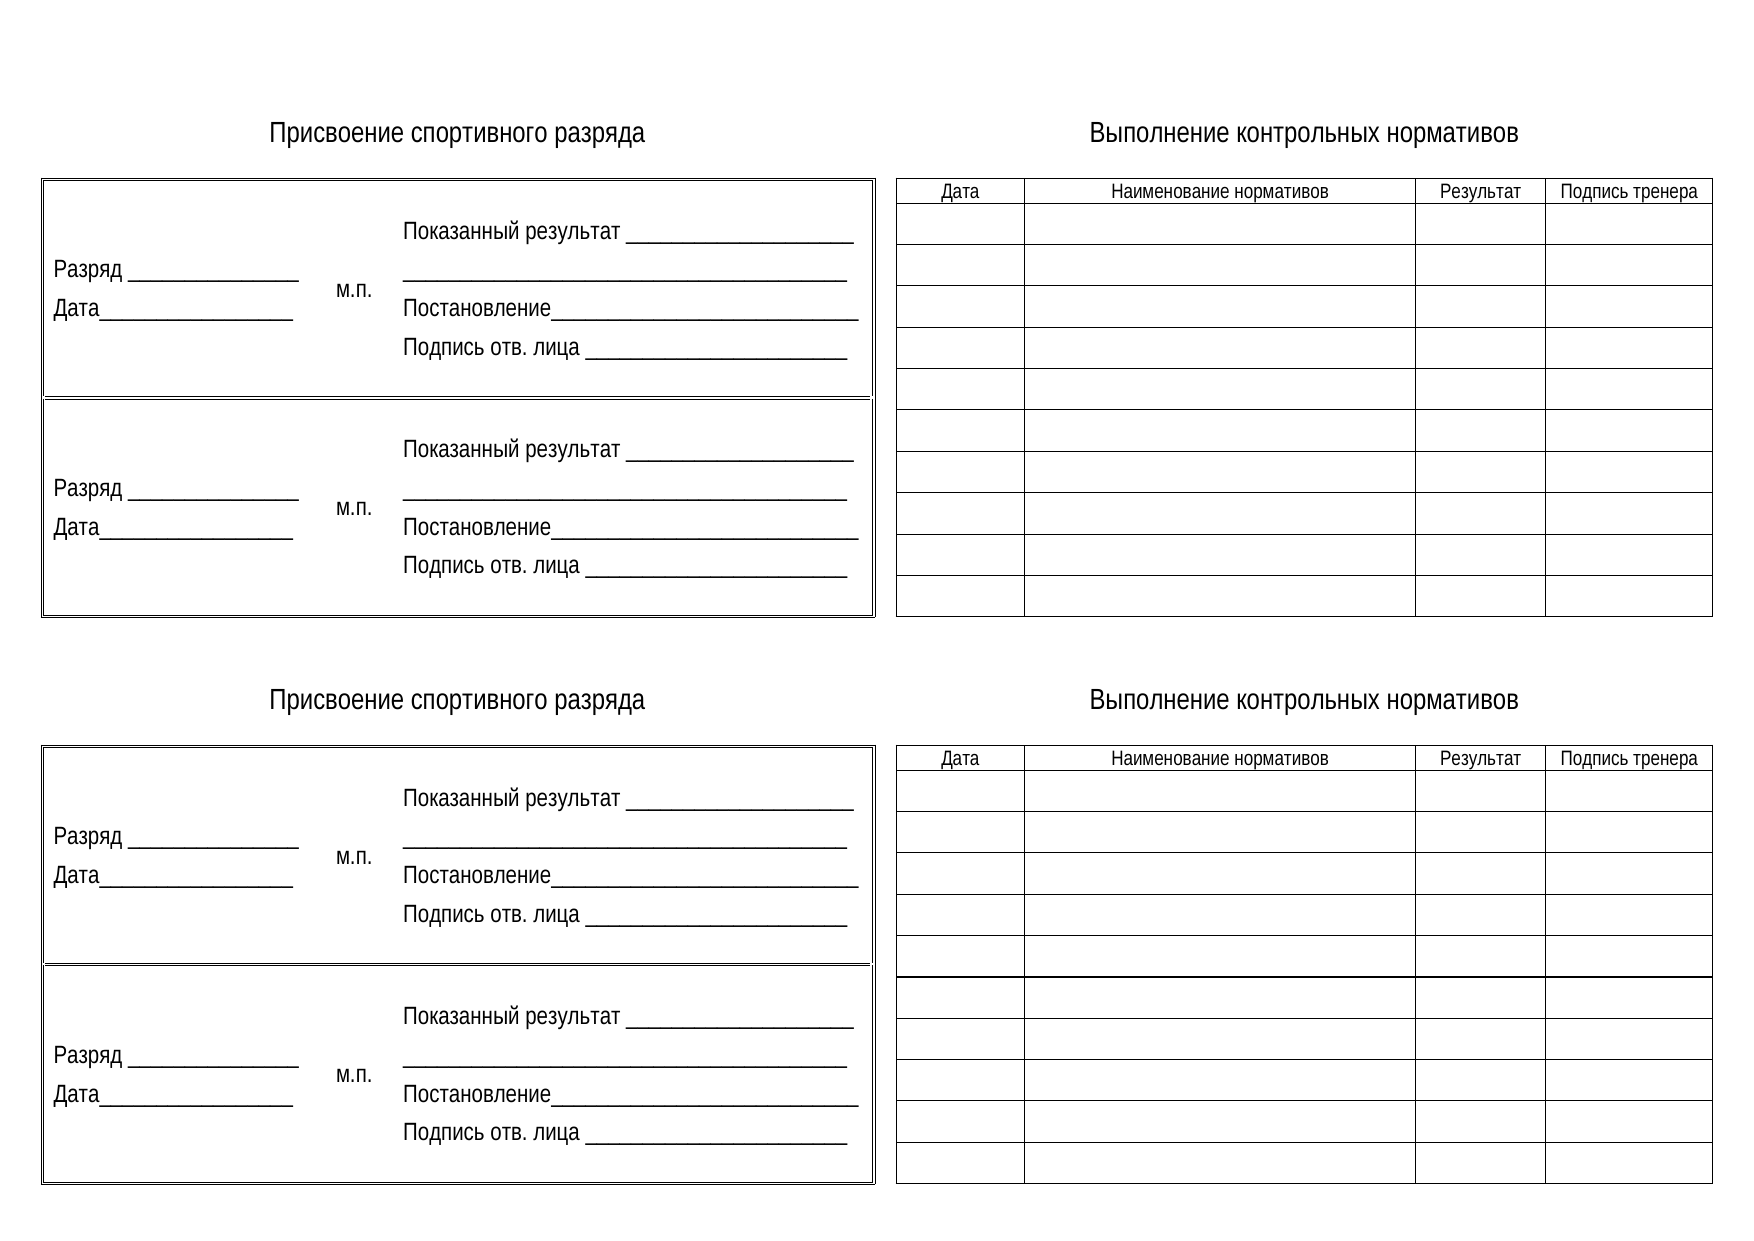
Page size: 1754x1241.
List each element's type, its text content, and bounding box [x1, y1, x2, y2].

table_cell [1025, 452, 1415, 492]
table_cell м.п. [317, 400, 392, 615]
table_cell [1416, 493, 1545, 533]
table_cell [1025, 895, 1415, 935]
table_cell Присвоение спортивного разряда [30, 625, 885, 1192]
table_cell [1416, 204, 1545, 244]
table_cell [1546, 1019, 1712, 1059]
table_cell [1416, 1101, 1545, 1142]
table_cell [1546, 535, 1712, 575]
table_cell [1025, 1101, 1415, 1142]
table_cell [1546, 204, 1712, 244]
table_header Разряд _______________ Дата_________________ [44, 181, 317, 396]
table_cell [1416, 771, 1545, 811]
table_header Показанный результат ____________________ _______________________________________ Постановление___________________________ Подпись отв. лица _______________________ [392, 748, 872, 963]
table_cell [1546, 978, 1712, 1018]
table_header Дата [897, 179, 1024, 203]
table_cell [1025, 204, 1415, 244]
table_cell [897, 245, 1024, 285]
table_cell [1416, 1019, 1545, 1059]
table_cell [897, 978, 1024, 1018]
table_cell Показанный результат ____________________ _______________________________________ Постановление___________________________ Подпись отв. лица _______________________ [392, 963, 873, 1182]
table_cell [897, 1019, 1024, 1059]
table_cell [1025, 535, 1415, 575]
table_cell [1025, 286, 1415, 327]
table_cell [897, 452, 1024, 492]
table_cell [1546, 369, 1712, 409]
table_cell [1416, 936, 1545, 976]
table_cell [1546, 1143, 1712, 1183]
table_cell Разряд _______________ Дата_________________ [42, 963, 317, 1182]
table_cell [1025, 1143, 1415, 1183]
table_cell [897, 576, 1024, 616]
table_cell [1546, 286, 1712, 327]
table_cell Показанный результат ____________________ _______________________________________ Постановление___________________________ Подпись отв. лица _______________________ [392, 396, 873, 615]
table_cell [1416, 328, 1545, 368]
table_cell [1025, 978, 1415, 1018]
table_cell [1416, 369, 1545, 409]
table_header м.п. [317, 181, 392, 396]
table_header Наименование нормативов [1025, 179, 1415, 203]
table_cell [1546, 895, 1712, 935]
table_cell [897, 895, 1024, 935]
table_cell [1546, 493, 1712, 533]
table_cell [897, 771, 1024, 811]
table_cell [897, 493, 1024, 533]
table_header Показанный результат ____________________ _______________________________________ Постановление___________________________ Подпись отв. лица _______________________ [392, 181, 872, 396]
table_cell [1416, 1060, 1545, 1100]
table_cell [1546, 410, 1712, 451]
table_cell [897, 369, 1024, 409]
table_cell [1025, 245, 1415, 285]
table_cell [897, 410, 1024, 451]
table_header Подпись тренера [1546, 746, 1712, 769]
table_cell [1546, 853, 1712, 894]
table_cell [1546, 245, 1712, 285]
table_cell [897, 853, 1024, 894]
table_cell [897, 812, 1024, 852]
table_cell [897, 1143, 1024, 1183]
table_header Результат [1416, 746, 1545, 769]
table_cell [1546, 1101, 1712, 1142]
table_header Дата [897, 746, 1024, 769]
table_cell [1025, 576, 1415, 616]
table_cell [1416, 410, 1545, 451]
table_cell [1546, 328, 1712, 368]
table_cell [897, 535, 1024, 575]
table_cell [897, 328, 1024, 368]
table_header Подпись тренера [1546, 179, 1712, 203]
table_header Выполнение контрольных нормативов [885, 58, 1724, 625]
table_header Наименование нормативов [1025, 746, 1415, 769]
table_cell Выполнение контрольных нормативов [885, 625, 1724, 1192]
table_header Результат [1416, 179, 1545, 203]
table_cell [1025, 812, 1415, 852]
table_cell [1546, 452, 1712, 492]
table_cell [1416, 286, 1545, 327]
table_cell [1416, 1143, 1545, 1183]
table_cell [897, 936, 1024, 976]
table_cell [1025, 1060, 1415, 1100]
table_cell [1546, 812, 1712, 852]
table_cell [1025, 771, 1415, 811]
table_cell [1025, 493, 1415, 533]
table_cell [1416, 535, 1545, 575]
table_cell [1416, 978, 1545, 1018]
table_cell [1416, 853, 1545, 894]
table_cell [1546, 771, 1712, 811]
table_cell Разряд _______________ Дата_________________ [42, 396, 317, 615]
table_header Присвоение спортивного разряда [30, 58, 885, 625]
table_cell [1416, 245, 1545, 285]
table_cell [1546, 1060, 1712, 1100]
table_cell [1416, 576, 1545, 616]
table_cell [1025, 936, 1415, 976]
table_cell [897, 1101, 1024, 1142]
table_cell м.п. [317, 966, 392, 1182]
table_cell [1025, 410, 1415, 451]
table_header м.п. [317, 748, 392, 963]
table_cell [1025, 1019, 1415, 1059]
table_cell [1025, 853, 1415, 894]
table_cell [1546, 936, 1712, 976]
table_cell [1416, 895, 1545, 935]
table_cell [1025, 328, 1415, 368]
table_cell [897, 1060, 1024, 1100]
table_cell [1025, 369, 1415, 409]
table_cell [1546, 576, 1712, 616]
table_cell [897, 286, 1024, 327]
table_header Разряд _______________ Дата_________________ [44, 748, 317, 963]
table_cell [1416, 812, 1545, 852]
table_cell [897, 204, 1024, 244]
table_cell [1416, 452, 1545, 492]
